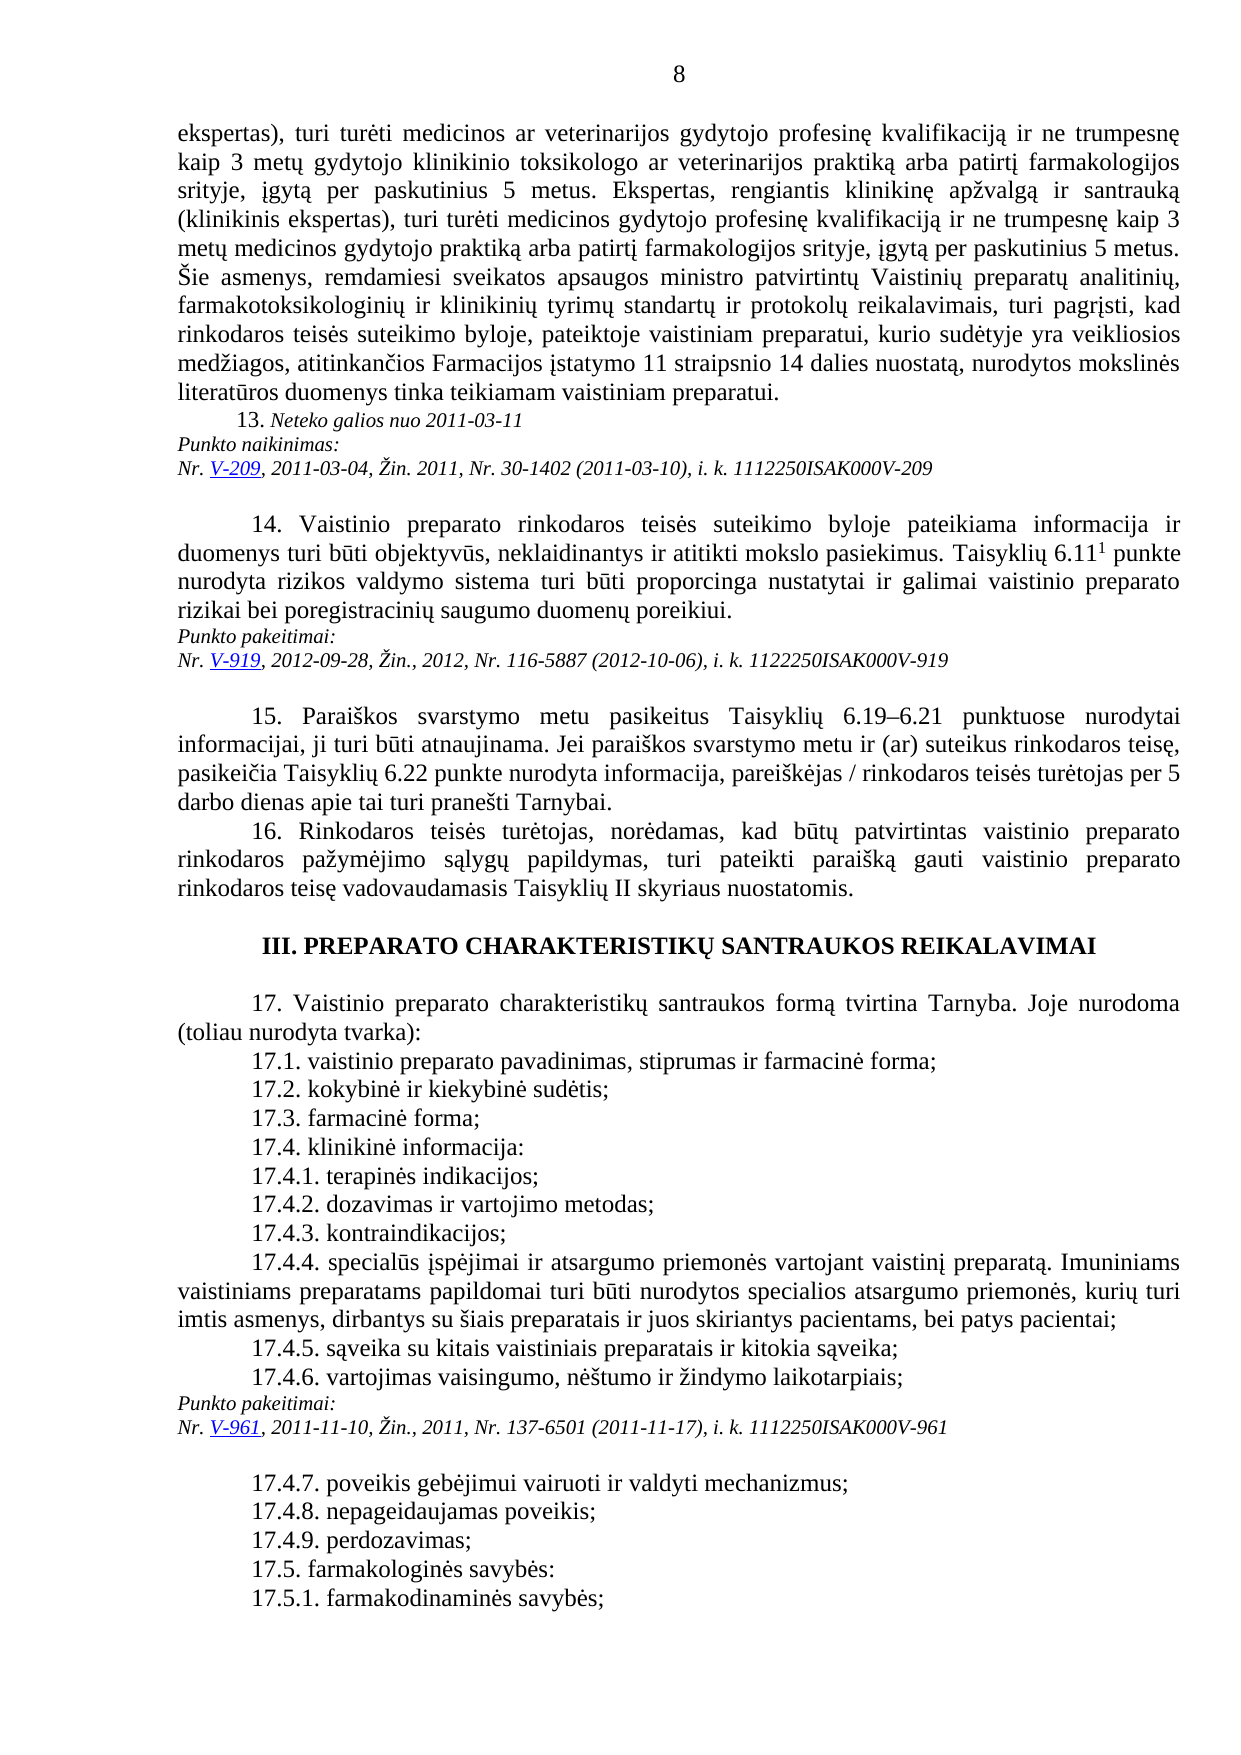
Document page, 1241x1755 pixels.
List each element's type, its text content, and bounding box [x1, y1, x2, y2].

text 17.4.4. specialūs įspėjimai ir atsargumo priemonės vartojant vaistinį preparatą. Imuniniams vaistiniams preparatams papildomai turi būti nurodytos specialios atsargumo priemonės, kurių turi imtis asmenys, dirbantys su šiais preparatais ir juos skiriantys pacientams, bei patys pacientai; [177, 1247, 1181, 1333]
text 14. Vaistinio preparato rinkodaros teisės suteikimo byloje pateikiama informacija ir duomenys turi būti objektyvūs, neklaidinantys ir atitikti mokslo pasiekimus. Taisyklių 6.111 punkte nurodyta rizikos valdymo sistema turi būti proporcinga nustatytai ir galimai vaistinio preparato rizikai bei poregistracinių saugumo duomenų poreikiui. [177, 509, 1181, 624]
text Punkto naikinimas: [177, 432, 1181, 456]
text Punkto pakeitimai: [177, 624, 1181, 648]
text 17.3. farmacinė forma; [177, 1103, 1181, 1132]
text 17. Vaistinio preparato charakteristikų santraukos formą tvirtina Tarnyba. Joje nurodoma (toliau nurodyta tvarka): [177, 988, 1181, 1046]
text 17.4.1. terapinės indikacijos; [177, 1161, 1181, 1189]
text 17.4.3. kontraindikacijos; [177, 1218, 1181, 1247]
text Nr. V-919, 2012-09-28, Žin., 2012, Nr. 116-5887 (2012-10-06), i. k. 1122250ISAK000V-919 [177, 648, 1181, 672]
text 17.5. farmakologinės savybės: [177, 1554, 1181, 1583]
text 17.4.7. poveikis gebėjimui vairuoti ir valdyti mechanizmus; [177, 1468, 1181, 1496]
text Nr. V-961, 2011-11-10, Žin., 2011, Nr. 137-6501 (2011-11-17), i. k. 1112250ISAK000V-961 [177, 1415, 1181, 1439]
text III. PREPARATO CHARAKTERISTIKŲ SANTRAUKOS REIKALAVIMAI [177, 931, 1181, 959]
text 17.4.6. vartojimas vaisingumo, nėštumo ir žindymo laikotarpiais; [177, 1362, 1181, 1391]
text 15. Paraiškos svarstymo metu pasikeitus Taisyklių 6.19–6.21 punktuose nurodytai informacijai, ji turi būti atnaujinama. Jei paraiškos svarstymo metu ir (ar) suteikus rinkodaros teisę, pasikeičia Taisyklių 6.22 punkte nurodyta informacija, pareiškėjas / rinkodaros teisės turėtojas per 5 darbo dienas apie tai turi pranešti Tarnybai. [177, 701, 1181, 816]
text Nr. V-209, 2011-03-04, Žin. 2011, Nr. 30-1402 (2011-03-10), i. k. 1112250ISAK000V-209 [177, 456, 1181, 480]
text 17.1. vaistinio preparato pavadinimas, stiprumas ir farmacinė forma; [177, 1046, 1181, 1074]
text 16. Rinkodaros teisės turėtojas, norėdamas, kad būtų patvirtintas vaistinio preparato rinkodaros pažymėjimo sąlygų papildymas, turi pateikti paraišką gauti vaistinio preparato rinkodaros teisę vadovaudamasis Taisyklių II skyriaus nuostatomis. [177, 816, 1181, 902]
text 17.4.2. dozavimas ir vartojimo metodas; [177, 1189, 1181, 1218]
text ekspertas), turi turėti medicinos ar veterinarijos gydytojo profesinę kvalifikaciją ir ne trumpesnę kaip 3 metų gydytojo klinikinio toksikologo ar veterinarijos praktiką arba patirtį farmakologijos srityje, įgytą per paskutinius 5 metus. Ekspertas, rengiantis klinikinę apžvalgą ir santrauką (klinikinis ekspertas), turi turėti medicinos gydytojo profesinę kvalifikaciją ir ne trumpesnę kaip 3 metų medicinos gydytojo praktiką arba patirtį farmakologijos srityje, įgytą per paskutinius 5 metus. Šie asmenys, remdamiesi sveikatos apsaugos ministro patvirtintų Vaistinių preparatų analitinių, farmakotoksikologinių ir klinikinių tyrimų standartų ir protokolų reikalavimais, turi pagrįsti, kad rinkodaros teisės suteikimo byloje, pateiktoje vaistiniam preparatui, kurio sudėtyje yra veikliosios medžiagos, atitinkančios Farmacijos įstatymo 11 straipsnio 14 dalies nuostatą, nurodytos mokslinės literatūros duomenys tinka teikiamam vaistiniam preparatui. [177, 118, 1181, 406]
text 17.2. kokybinė ir kiekybinė sudėtis; [177, 1074, 1181, 1103]
text 13. Neteko galios nuo 2011-03-11 [177, 406, 1181, 432]
text 17.5.1. farmakodinaminės savybės; [177, 1583, 1181, 1611]
text 17.4. klinikinė informacija: [177, 1132, 1181, 1161]
text 17.4.8. nepageidaujamas poveikis; [177, 1496, 1181, 1525]
text 17.4.5. sąveika su kitais vaistiniais preparatais ir kitokia sąveika; [177, 1333, 1181, 1362]
text 17.4.9. perdozavimas; [177, 1525, 1181, 1554]
text Punkto pakeitimai: [177, 1391, 1181, 1415]
